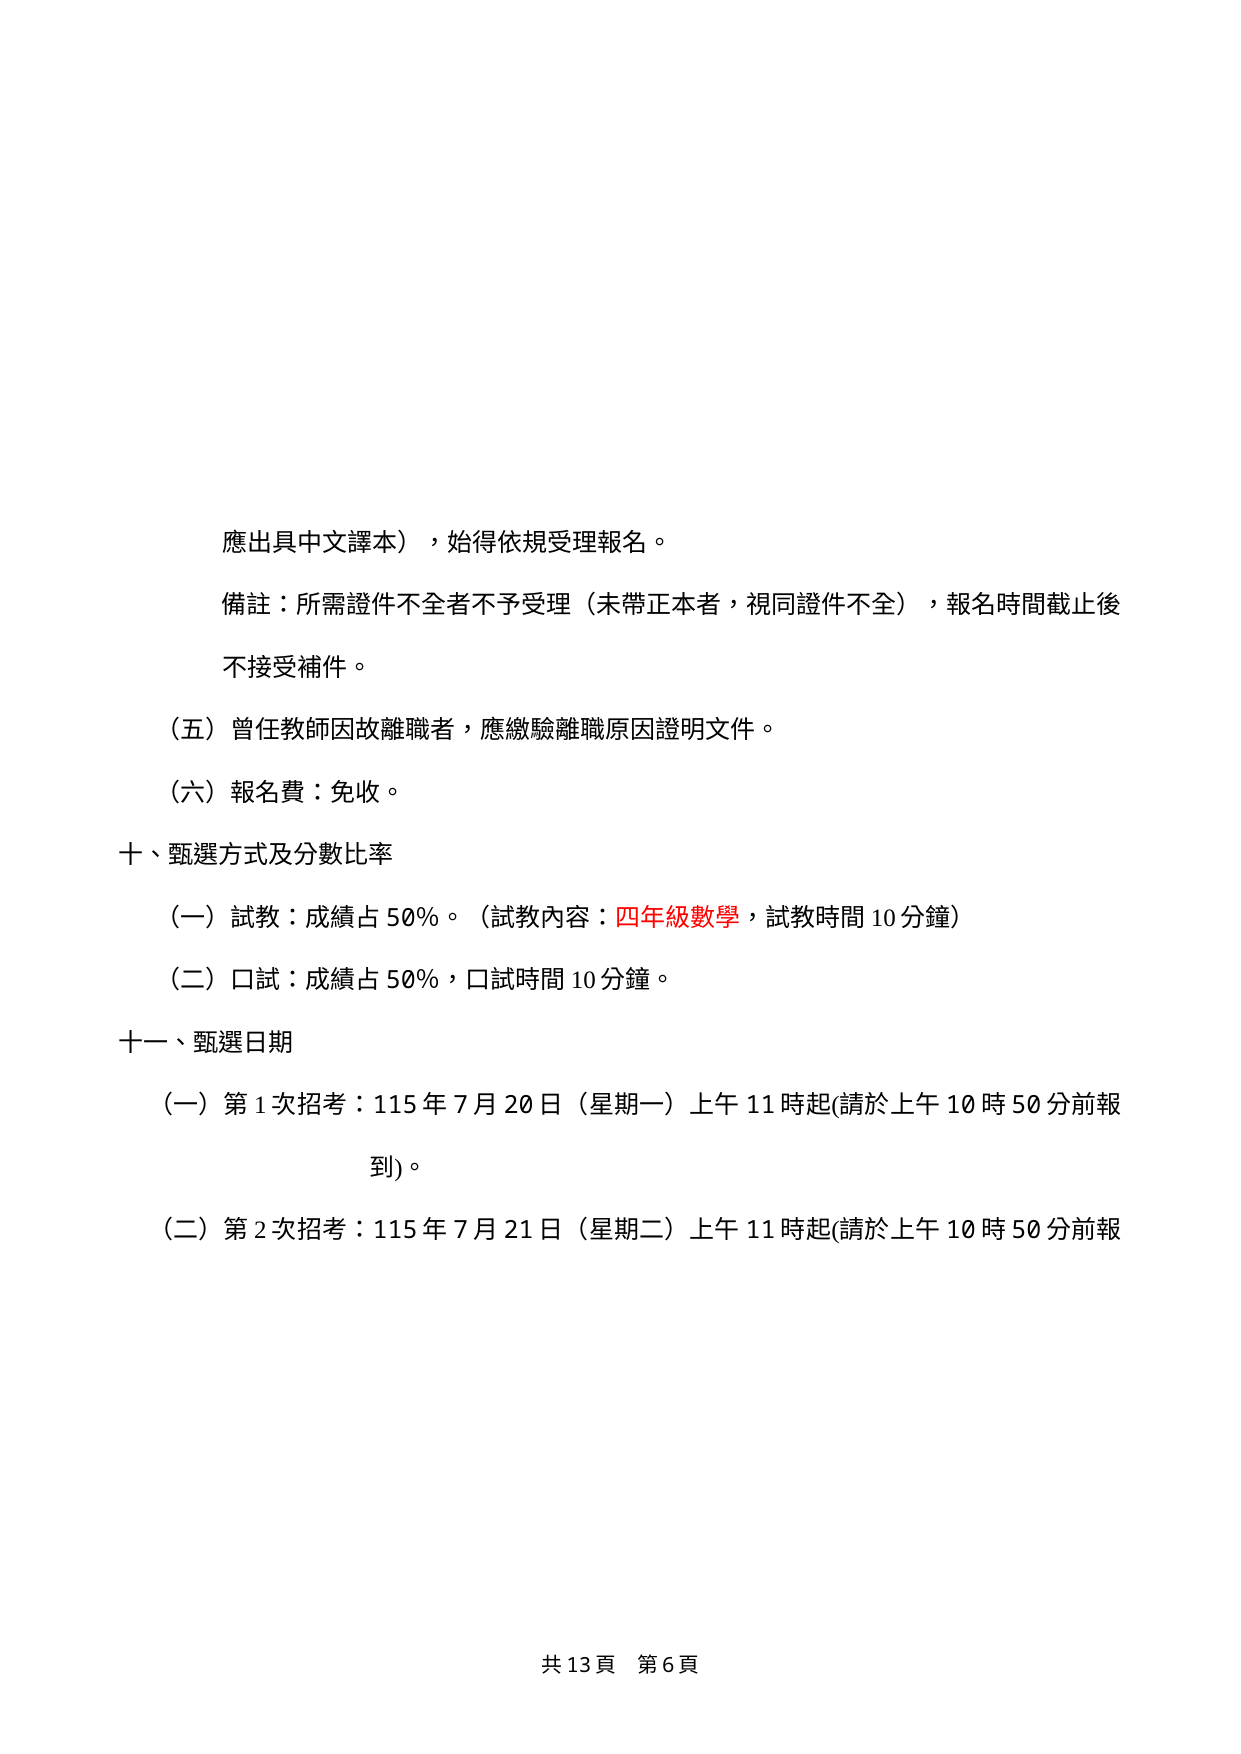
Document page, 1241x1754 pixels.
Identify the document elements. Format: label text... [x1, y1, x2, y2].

text （一）第1次招考：115年7月20日（星期一）上午11時起(請於上午10時50分前報到)。 [148, 1061, 1122, 1186]
text （五）曾任教師因故離職者，應繳驗離職原因證明文件。 [156, 686, 1122, 749]
text （二）第2次招考：115年7月21日（星期二）上午11時起(請於上午10時50分前報 [148, 1186, 1122, 1249]
text （六）報名費：免收。 [156, 749, 1122, 811]
text 應出具中文譯本），始得依規受理報名。 [156, 499, 1122, 561]
text 十、甄選方式及分數比率 [118, 811, 1122, 874]
text 備註：所需證件不全者不予受理（未帶正本者，視同證件不全），報名時間截止後不接受補件。 [222, 561, 1122, 686]
text （一）試教：成績占50％。（試教內容：四年級數學，試教時間10分鐘） [156, 874, 1122, 936]
text （二）口試：成績占50％，口試時間10分鐘。 [156, 936, 1122, 999]
text 十一、甄選日期 [118, 999, 1122, 1061]
